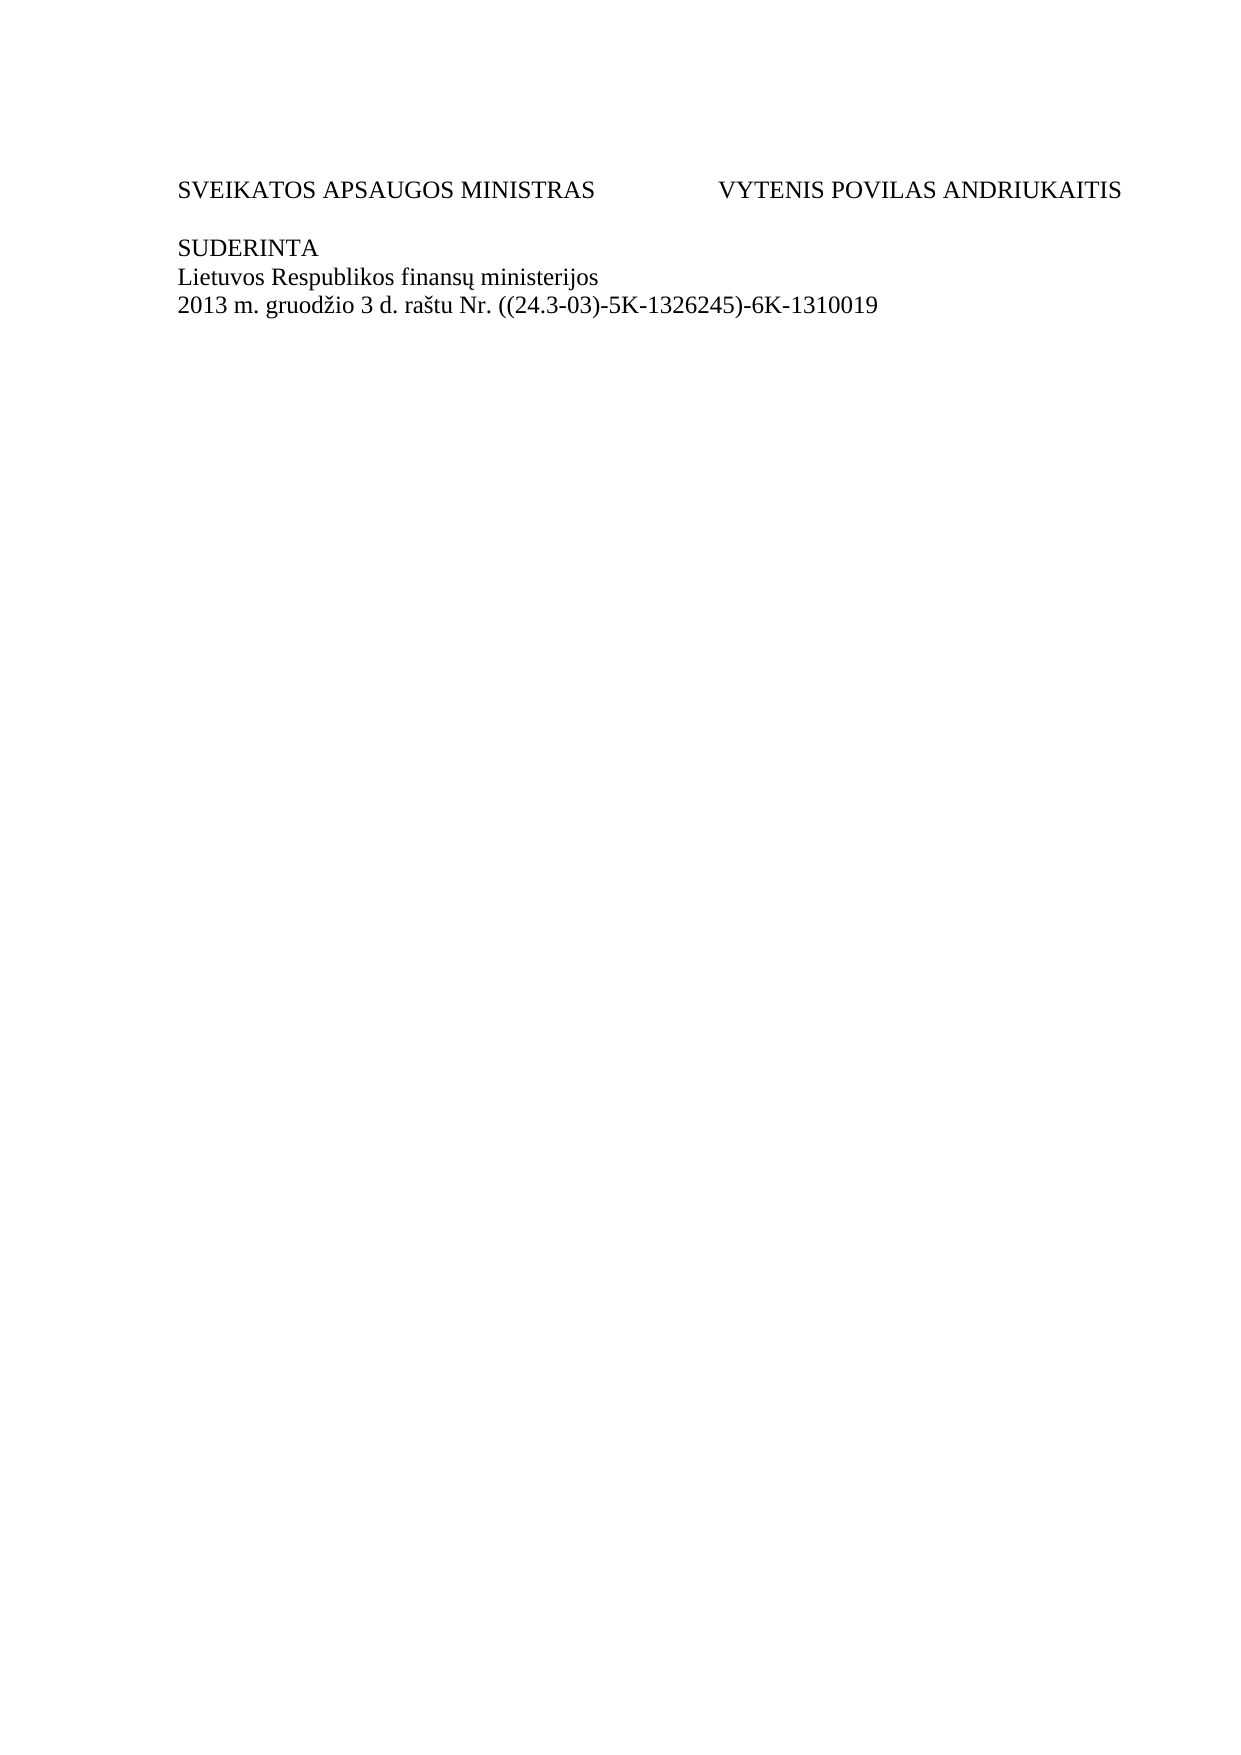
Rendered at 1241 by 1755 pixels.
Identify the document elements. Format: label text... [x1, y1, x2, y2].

text Lietuvos Respublikos finansų ministerijos [177, 262, 1122, 291]
text SUDERINTA [177, 233, 1122, 262]
text 2013 m. gruodžio 3 d. raštu Nr. ((24.3-03)-5K-1326245)-6K-1310019 [177, 291, 1122, 319]
text SVEIKATOS APSAUGOS MINISTRAS VYTENIS POVILAS ANDRIUKAITIS [177, 176, 1122, 204]
